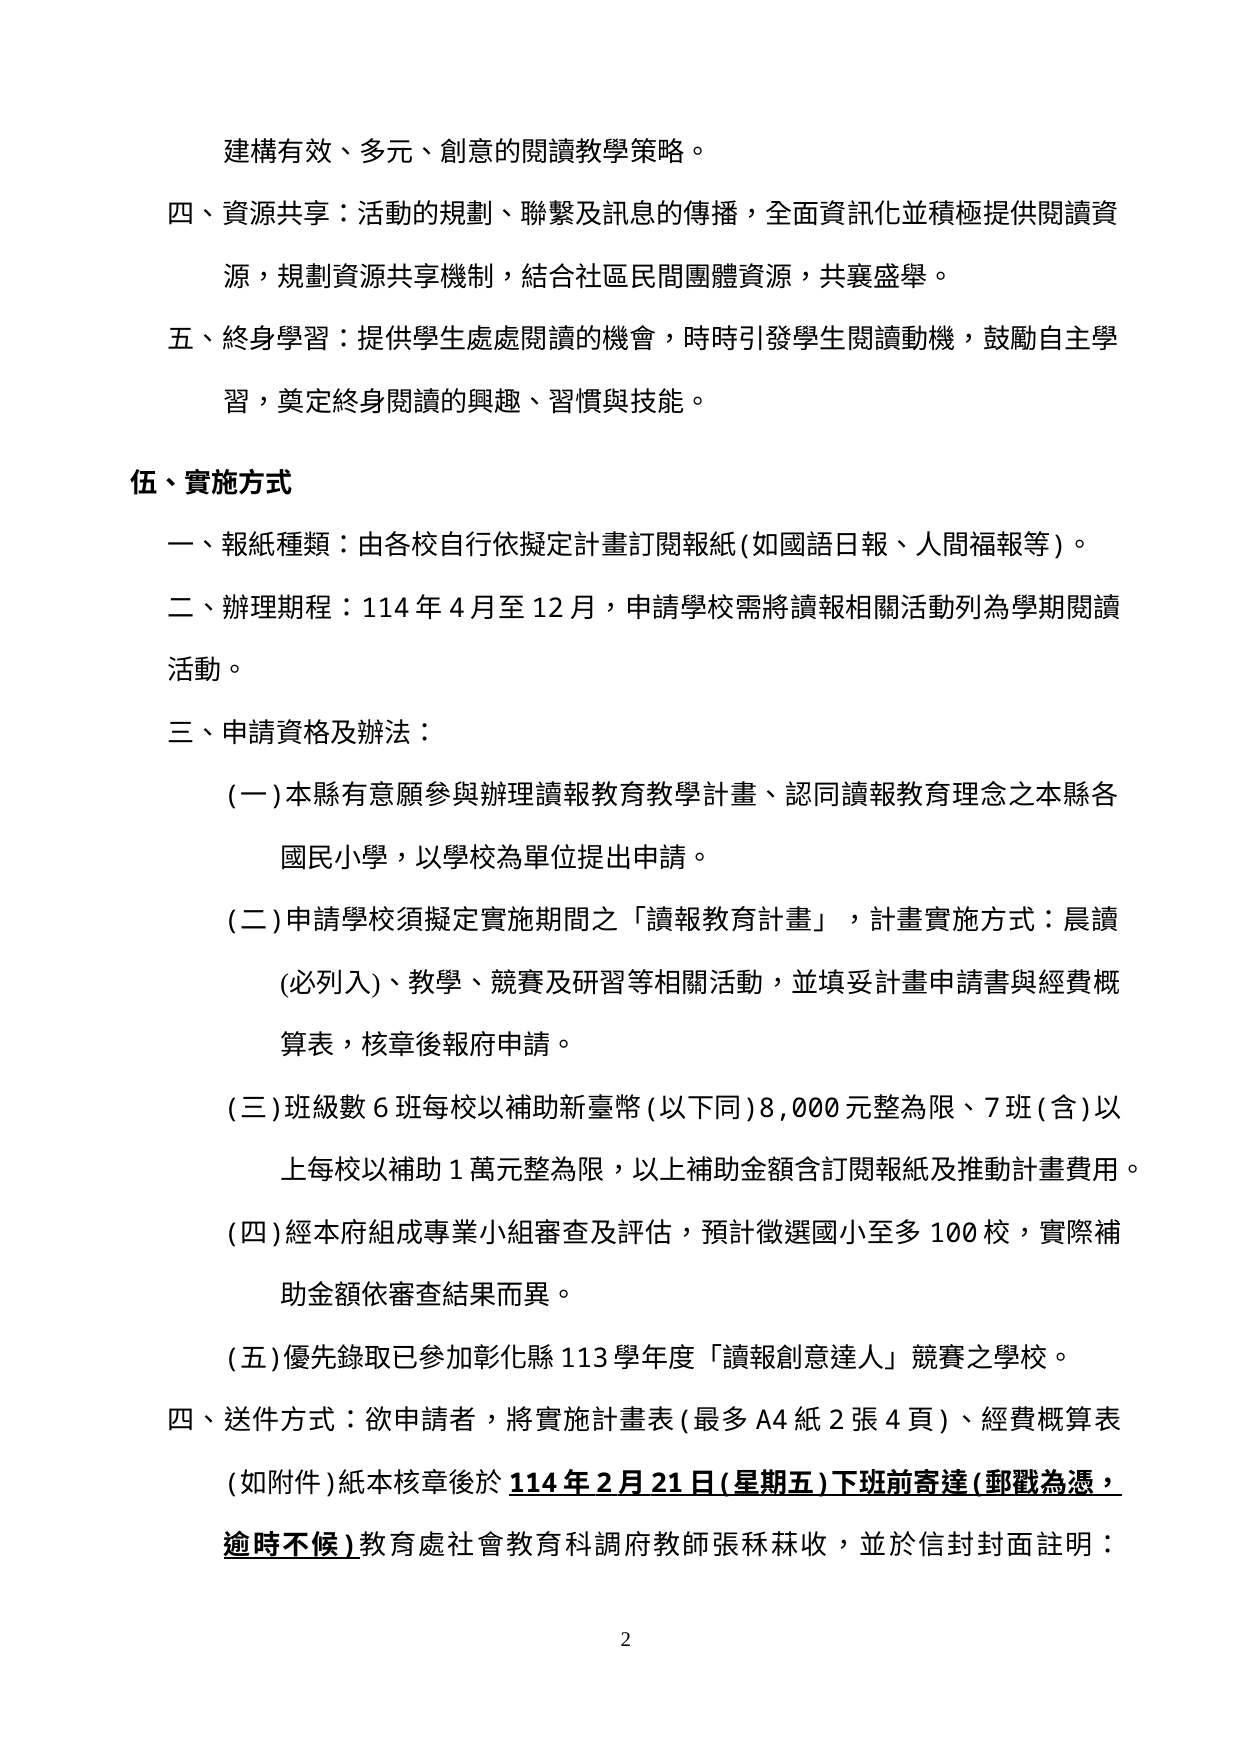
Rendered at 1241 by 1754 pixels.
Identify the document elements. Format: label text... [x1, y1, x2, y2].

text 四、送件方式：欲申請者，將實施計畫表(最多A4紙2張4頁)、經費概算表(如附件)紙本核章後於114年2月21日(星期五)下班前寄達(郵戳為憑，逾時不候)教育處社會教育科調府教師張秝菻收，並於信封封面註明： [167, 1376, 1122, 1564]
text (四)經本府組成專業小組審查及評估，預計徵選國小至多100校，實際補助金額依審查結果而異。 [224, 1189, 1122, 1314]
text 二、辦理期程：114年4月至12月，申請學校需將讀報相關活動列為學期閱讀活動。 [167, 564, 1122, 689]
text 伍、實施方式 [130, 439, 1122, 501]
text 三、申請資格及辦法： [167, 689, 1122, 751]
text 五、終身學習：提供學生處處閱讀的機會，時時引發學生閱讀動機，鼓勵自主學習，奠定終身閱讀的興趣、習慣與技能。 [167, 295, 1122, 420]
text (二)申請學校須擬定實施期間之「讀報教育計畫」，計畫實施方式：晨讀(必列入)、教學、競賽及研習等相關活動，並填妥計畫申請書與經費概算表，核章後報府申請。 [224, 876, 1122, 1064]
text (五)優先錄取已參加彰化縣113學年度「讀報創意達人」競賽之學校。 [224, 1314, 1122, 1376]
text (一)本縣有意願參與辦理讀報教育教學計畫、認同讀報教育理念之本縣各國民小學，以學校為單位提出申請。 [224, 751, 1122, 876]
text (三)班級數6班每校以補助新臺幣(以下同)8,000元整為限、7班(含)以上每校以補助1萬元整為限，以上補助金額含訂閱報紙及推動計畫費用。 [224, 1064, 1122, 1189]
text 建構有效、多元、創意的閱讀教學策略。 [167, 108, 1122, 170]
text 四、資源共享：活動的規劃、聯繫及訊息的傳播，全面資訊化並積極提供閱讀資源，規劃資源共享機制，結合社區民間團體資源，共襄盛舉。 [167, 170, 1122, 295]
text 一、報紙種類：由各校自行依擬定計畫訂閱報紙(如國語日報、人間福報等)。 [167, 501, 1122, 564]
